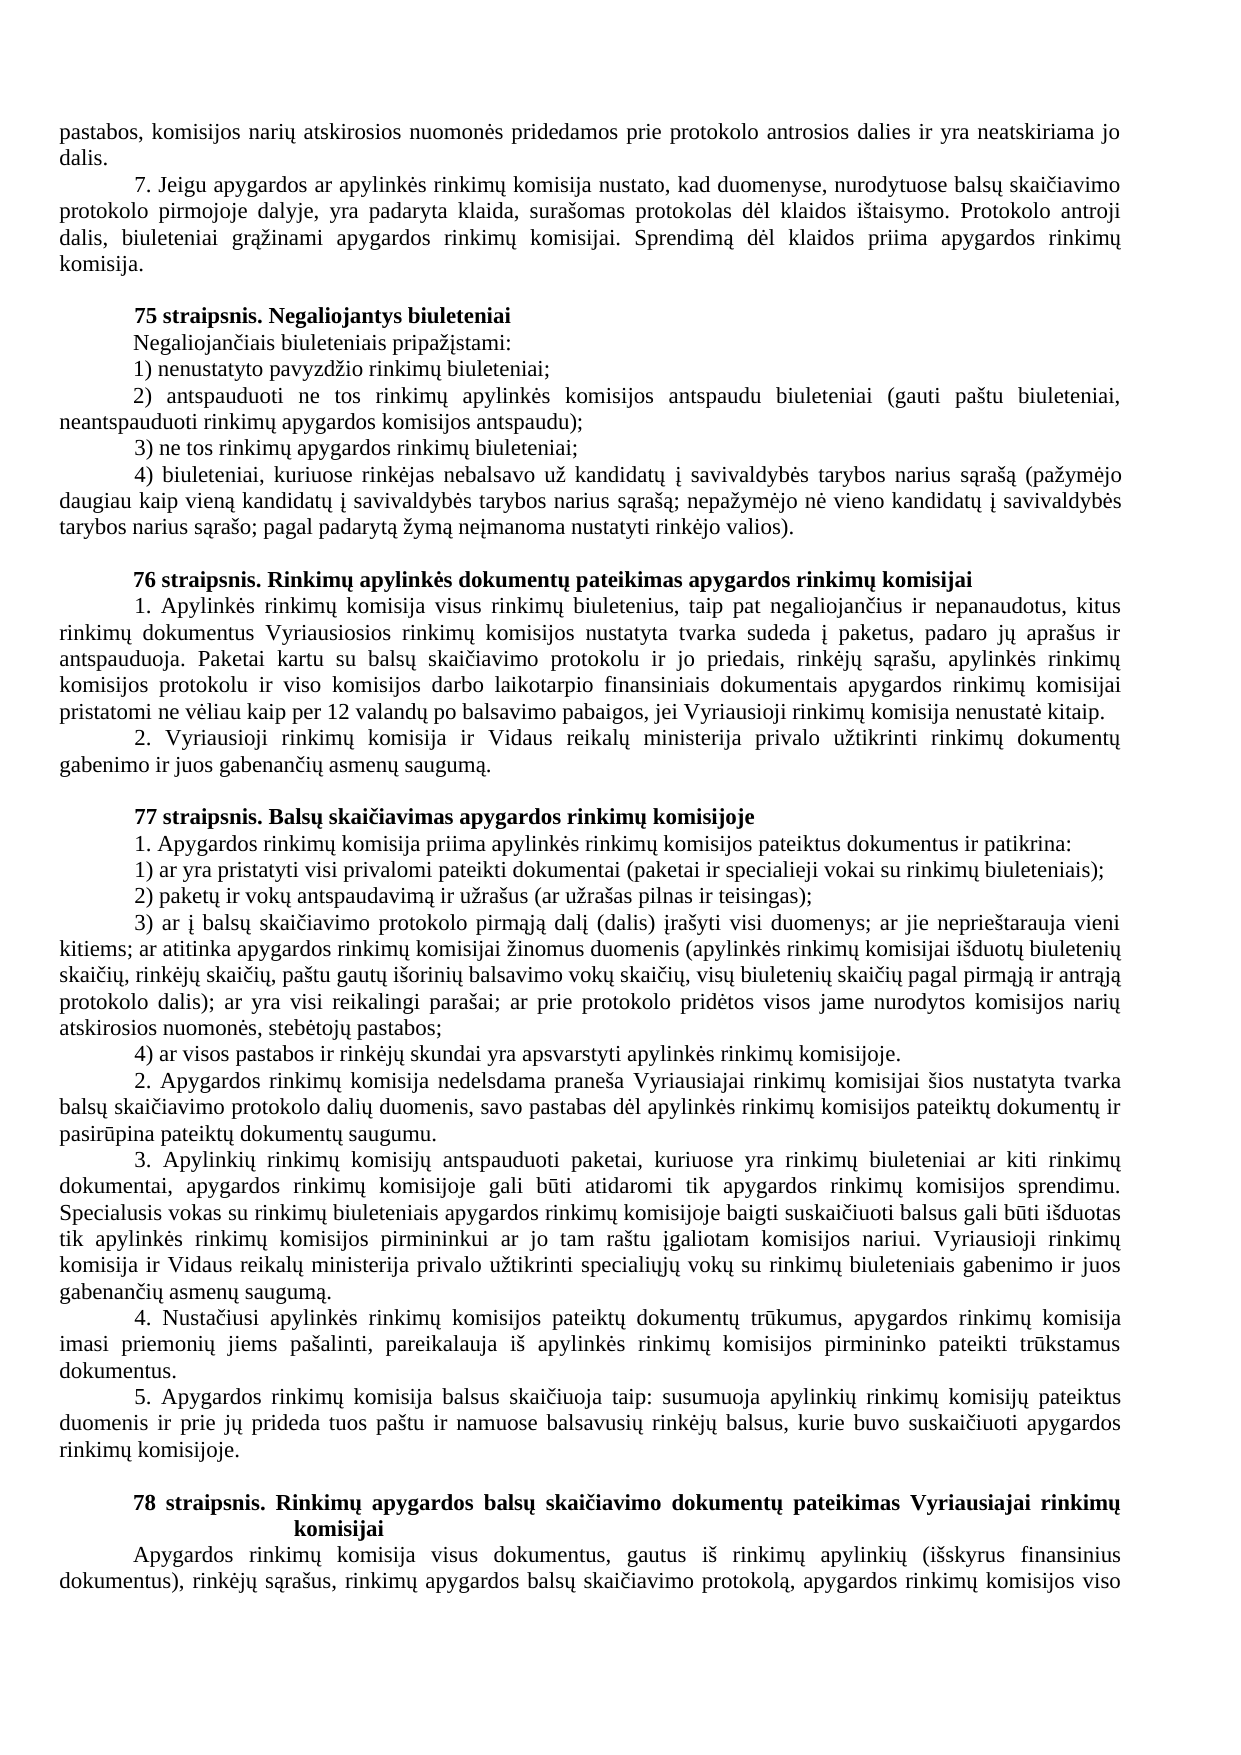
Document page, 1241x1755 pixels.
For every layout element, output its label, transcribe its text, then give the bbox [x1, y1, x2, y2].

text 76 straipsnis. Rinkimų apylinkės dokumentų pateikimas apygardos rinkimų komisijai [133, 566, 1122, 592]
text 1. Apygardos rinkimų komisija priima apylinkės rinkimų komisijos pateiktus dokumentus ir patikrina: [59, 830, 1122, 856]
text 75 straipsnis. Negaliojantys biuleteniai [59, 303, 1122, 329]
text 3. Apylinkių rinkimų komisijų antspauduoti paketai, kuriuose yra rinkimų biuleteniai ar kiti rinkimų dokumentai, apygardos rinkimų komisijoje gali būti atidaromi tik apygardos rinkimų komisijos sprendimu. Specialusis vokas su rinkimų biuleteniais apygardos rinkimų komisijoje baigti suskaičiuoti balsus gali būti išduotas tik apylinkės rinkimų komisijos pirmininkui ar jo tam raštu įgaliotam komisijos nariui. Vyriausioji rinkimų komisija ir Vidaus reikalų ministerija privalo užtikrinti specialiųjų vokų su rinkimų biuleteniais gabenimo ir juos gabenančių asmenų saugumą. [59, 1146, 1122, 1304]
text Apygardos rinkimų komisija visus dokumentus, gautus iš rinkimų apylinkių (išskyrus finansinius dokumentus), rinkėjų sąrašus, rinkimų apygardos balsų skaičiavimo protokolą, apygardos rinkimų komisijos viso [59, 1541, 1122, 1594]
text 4) ar visos pastabos ir rinkėjų skundai yra apsvarstyti apylinkės rinkimų komisijoje. [59, 1041, 1122, 1067]
text 4. Nustačiusi apylinkės rinkimų komisijos pateiktų dokumentų trūkumus, apygardos rinkimų komisija imasi priemonių jiems pašalinti, pareikalauja iš apylinkės rinkimų komisijos pirmininko pateikti trūkstamus dokumentus. [59, 1304, 1122, 1383]
text 1. Apylinkės rinkimų komisija visus rinkimų biuletenius, taip pat negaliojančius ir nepanaudotus, kitus rinkimų dokumentus Vyriausiosios rinkimų komisijos nustatyta tvarka sudeda į paketus, padaro jų aprašus ir antspauduoja. Paketai kartu su balsų skaičiavimo protokolu ir jo priedais, rinkėjų sąrašu, apylinkės rinkimų komisijos protokolu ir viso komisijos darbo laikotarpio finansiniais dokumentais apygardos rinkimų komisijai pristatomi ne vėliau kaip per 12 valandų po balsavimo pabaigos, jei Vyriausioji rinkimų komisija nenustatė kitaip. [59, 592, 1122, 724]
text 2) paketų ir vokų antspaudavimą ir užrašus (ar užrašas pilnas ir teisingas); [59, 882, 1122, 909]
text 3) ar į balsų skaičiavimo protokolo pirmąją dalį (dalis) įrašyti visi duomenys; ar jie neprieštarauja vieni kitiems; ar atitinka apygardos rinkimų komisijai žinomus duomenis (apylinkės rinkimų komisijai išduotų biuletenių skaičių, rinkėjų skaičių, paštu gautų išorinių balsavimo vokų skaičių, visų biuletenių skaičių pagal pirmąją ir antrąją protokolo dalis); ar yra visi reikalingi parašai; ar prie protokolo pridėtos visos jame nurodytos komisijos narių atskirosios nuomonės, stebėtojų pastabos; [59, 909, 1122, 1041]
text Negaliojančiais biuleteniais pripažįstami: [59, 329, 1122, 355]
text 2. Apygardos rinkimų komisija nedelsdama praneša Vyriausiajai rinkimų komisijai šios nustatyta tvarka balsų skaičiavimo protokolo dalių duomenis, savo pastabas dėl apylinkės rinkimų komisijos pateiktų dokumentų ir pasirūpina pateiktų dokumentų saugumu. [59, 1067, 1122, 1146]
text 1) ar yra pristatyti visi privalomi pateikti dokumentai (paketai ir specialieji vokai su rinkimų biuleteniais); [59, 856, 1122, 882]
text 1) nenustatyto pavyzdžio rinkimų biuleteniai; [59, 355, 1122, 382]
text 4) biuleteniai, kuriuose rinkėjas nebalsavo už kandidatų į savivaldybės tarybos narius sąrašą (pažymėjo daugiau kaip vieną kandidatų į savivaldybės tarybos narius sąrašą; nepažymėjo nė vieno kandidatų į savivaldybės tarybos narius sąrašo; pagal padarytą žymą neįmanoma nustatyti rinkėjo valios). [59, 461, 1122, 540]
text 77 straipsnis. Balsų skaičiavimas apygardos rinkimų komisijoje [59, 803, 1122, 830]
text 2) antspauduoti ne tos rinkimų apylinkės komisijos antspaudu biuleteniai (gauti paštu biuleteniai, neantspauduoti rinkimų apygardos komisijos antspaudu); [59, 382, 1122, 434]
text 78 straipsnis. Rinkimų apygardos balsų skaičiavimo dokumentų pateikimas Vyriausiajai rinkimų komisijai [133, 1488, 1122, 1541]
text pastabos, komisijos narių atskirosios nuomonės pridedamos prie protokolo antrosios dalies ir yra neatskiriama jo dalis. [59, 118, 1122, 171]
text 5. Apygardos rinkimų komisija balsus skaičiuoja taip: susumuoja apylinkių rinkimų komisijų pateiktus duomenis ir prie jų prideda tuos paštu ir namuose balsavusių rinkėjų balsus, kurie buvo suskaičiuoti apygardos rinkimų komisijoje. [59, 1383, 1122, 1462]
text 2. Vyriausioji rinkimų komisija ir Vidaus reikalų ministerija privalo užtikrinti rinkimų dokumentų gabenimo ir juos gabenančių asmenų saugumą. [59, 724, 1122, 777]
text 7. Jeigu apygardos ar apylinkės rinkimų komisija nustato, kad duomenyse, nurodytuose balsų skaičiavimo protokolo pirmojoje dalyje, yra padaryta klaida, surašomas protokolas dėl klaidos ištaisymo. Protokolo antroji dalis, biuleteniai grąžinami apygardos rinkimų komisijai. Sprendimą dėl klaidos priima apygardos rinkimų komisija. [59, 171, 1122, 276]
text 3) ne tos rinkimų apygardos rinkimų biuleteniai; [59, 434, 1122, 461]
